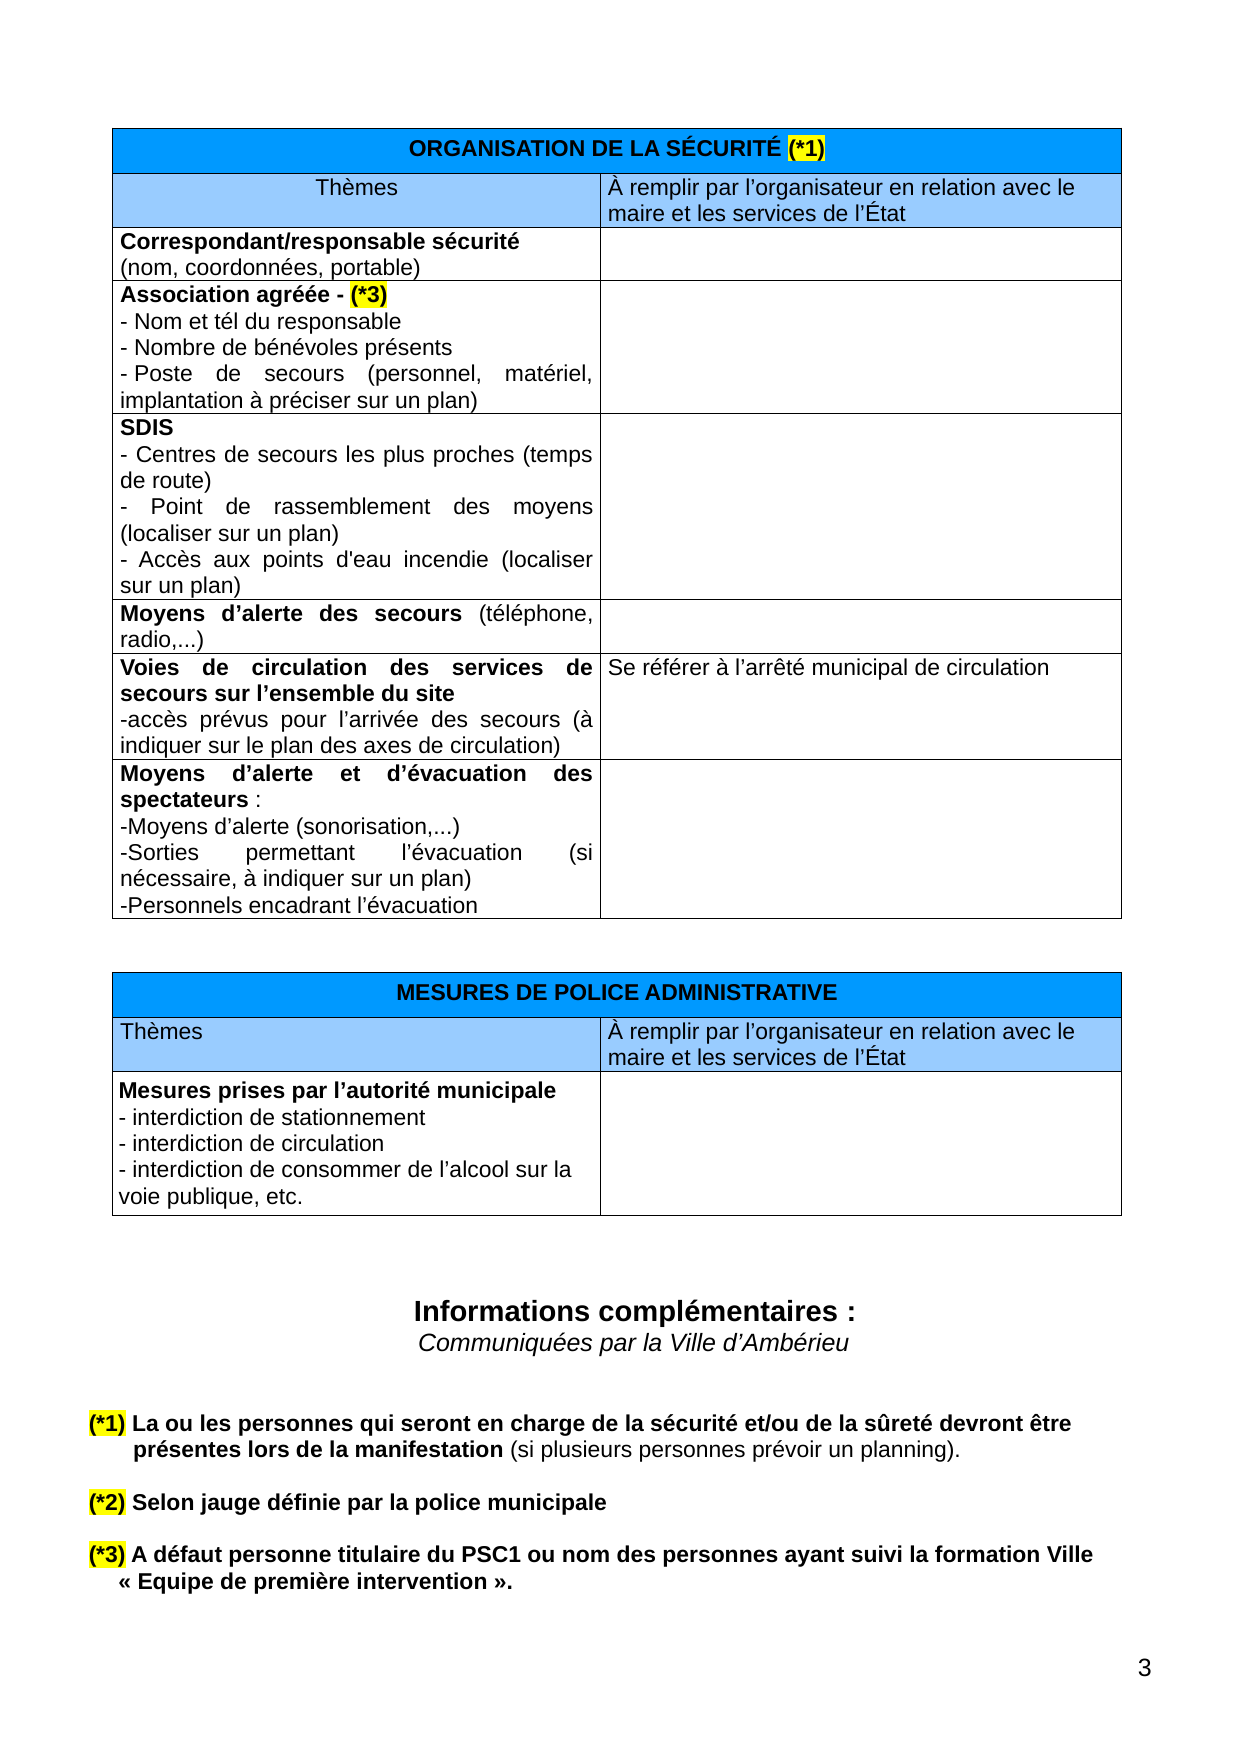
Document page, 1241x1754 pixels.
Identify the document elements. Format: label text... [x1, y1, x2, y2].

table_cell À remplir par l’organisateur en relation avec le maire et les services de l’État [601, 174, 1121, 227]
table_cell Mesures prises par l’autorité municipale - interdiction de stationnement - interdiction de circulation - interdiction de consommer de l’alcool sur la voie publique, etc. [113, 1072, 600, 1215]
text (*1) La ou les personnes qui seront en charge de la sécurité et/ou de la sûreté devront être présentes lors de la manifestation (si plusieurs personnes prévoir un planning). [88, 1409, 1152, 1462]
table_cell Thèmes [113, 1018, 600, 1071]
table_header ORGANISATION DE LA SÉCURITÉ (*1) [113, 129, 1121, 173]
table_cell [601, 228, 1121, 280]
text (*2) Selon jauge définie par la police municipale [88, 1488, 1152, 1515]
text (*3) A défaut personne titulaire du PSC1 ou nom des personnes ayant suivi la formation Ville « Equipe de première intervention ». [88, 1541, 1152, 1594]
table_cell [601, 281, 1121, 413]
table_header MESURES DE POLICE ADMINISTRATIVE [113, 973, 1121, 1017]
table_cell Se référer à l’arrêté municipal de circulation [601, 654, 1121, 759]
text Informations complémentaires : Communiquées par la Ville d’Ambérieu [118, 1294, 1152, 1357]
table_cell Association agréée - (*3) - Nom et tél du responsable - Nombre de bénévoles présents - Poste de secours (personnel, matériel, implantation à préciser sur un plan) [113, 281, 600, 413]
table_cell Moyens d’alerte des secours (téléphone, radio,...) [113, 600, 600, 652]
table_cell [601, 1072, 1121, 1215]
table_cell Thèmes [113, 174, 600, 227]
table_cell [601, 760, 1121, 918]
table_cell [601, 414, 1121, 599]
table_cell À remplir par l’organisateur en relation avec le maire et les services de l’État [601, 1018, 1121, 1071]
table_cell SDIS - Centres de secours les plus proches (temps de route) - Point de rassemblement des moyens (localiser sur un plan) - Accès aux points d'eau incendie (localiser sur un plan) [113, 414, 600, 599]
table_cell Voies de circulation des services de secours sur l’ensemble du site -accès prévus pour l’arrivée des secours (à indiquer sur le plan des axes de circulation) [113, 654, 600, 759]
table_cell Correspondant/responsable sécurité (nom, coordonnées, portable) [113, 228, 600, 280]
table_cell Moyens d’alerte et d’évacuation des spectateurs : -Moyens d’alerte (sonorisation,...) -Sorties permettant l’évacuation (si nécessaire, à indiquer sur un plan) -Personnels encadrant l’évacuation [113, 760, 600, 918]
table_cell [601, 600, 1121, 652]
